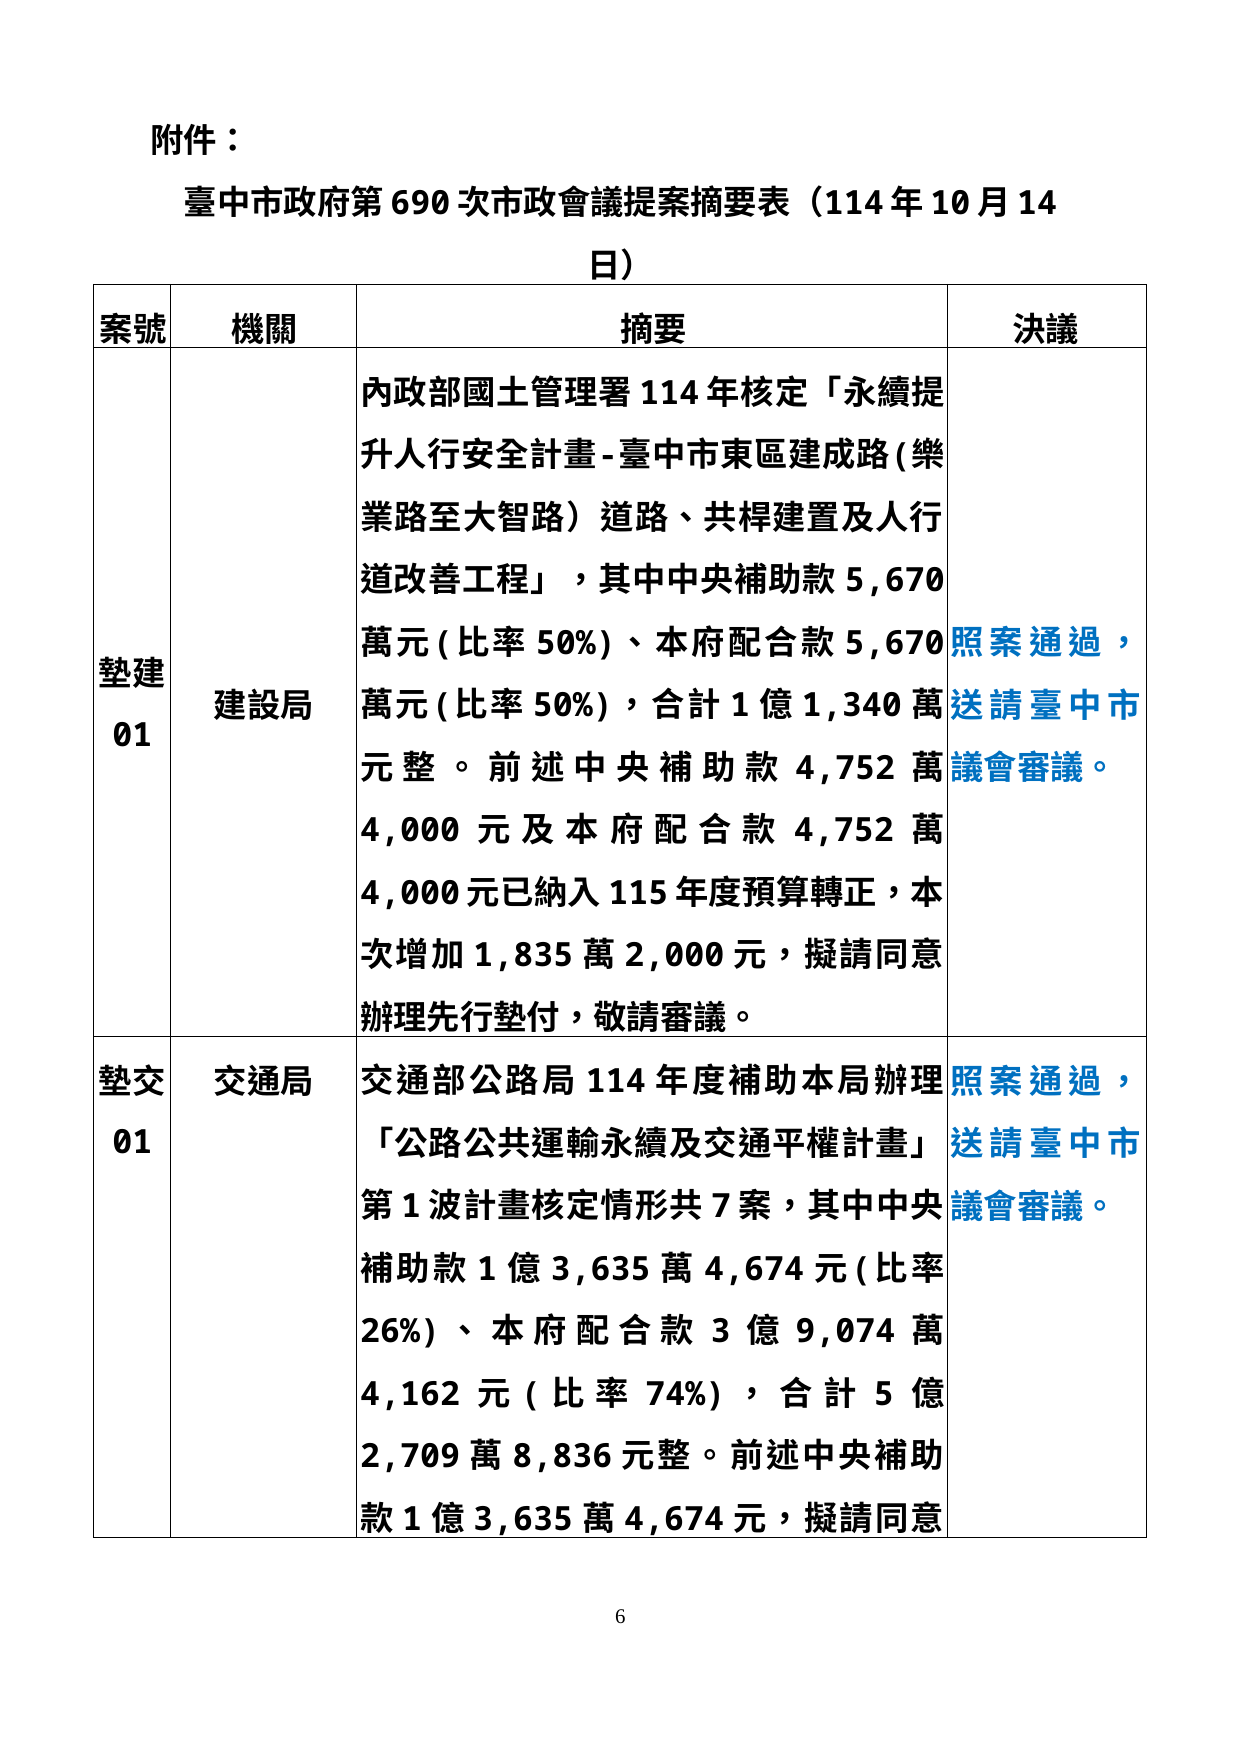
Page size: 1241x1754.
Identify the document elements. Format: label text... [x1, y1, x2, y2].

text 附件： [150, 96, 1090, 159]
text 臺中市政府第690次市政會議提案摘要表（114年10月14日） [150, 159, 1090, 284]
table_header 決議 [948, 285, 1146, 347]
table_header 摘要 [357, 285, 947, 347]
table_cell 內政部國土管理署114年核定「永續提升人行安全計畫-臺中市東區建成路(樂業路至大智路）道路、共桿建置及人行道改善工程」，其中中央補助款5,670萬元(比率50%)、本府配合款5,670萬元(比率50%)，合計1億1,340萬元整。前述中央補助款4,752萬4,000元及本府配合款4,752萬4,000元已納入115年度預算轉正，本次增加1,835萬2,000元，擬請同意辦理先行墊付，敬請審議。 [357, 348, 947, 1036]
table_cell 交通部公路局114年度補助本局辦理「公路公共運輸永續及交通平權計畫」第1波計畫核定情形共7案，其中中央補助款1億3,635萬4,674元(比率26%)、本府配合款3億9,074萬4,162元(比率74%)，合計5億2,709萬8,836元整。前述中央補助款1億3,635萬4,674元，擬請同意 [357, 1037, 947, 1537]
table_cell 照案通過，送請臺中市議會審議。 [948, 1037, 1146, 1537]
table_cell 墊交01 [94, 1037, 170, 1537]
table_cell 交通局 [171, 1037, 356, 1537]
table_cell 照案通過，送請臺中市議會審議。 [948, 348, 1146, 1036]
table_header 案號 [94, 285, 170, 347]
table_header 機關 [171, 285, 356, 347]
table_cell 建設局 [171, 348, 356, 1036]
table_cell 墊建01 [94, 348, 170, 1036]
